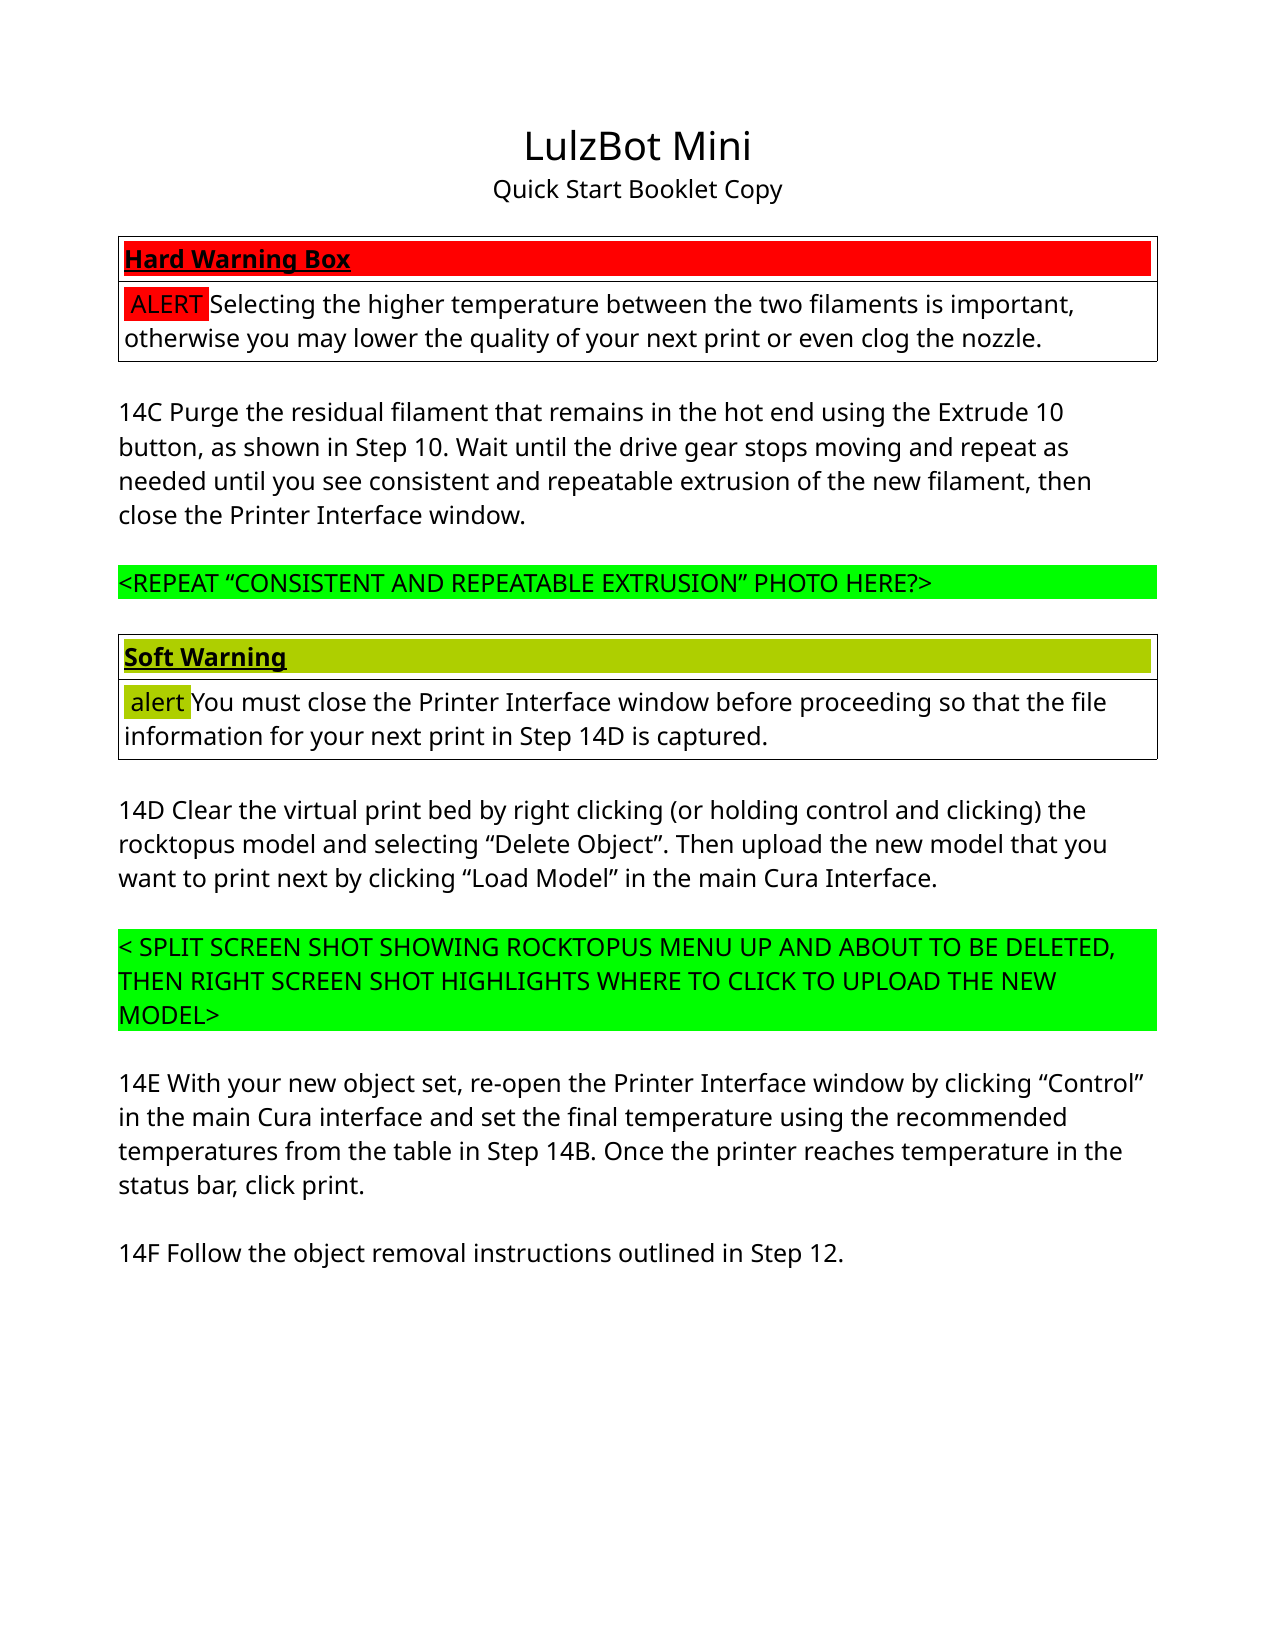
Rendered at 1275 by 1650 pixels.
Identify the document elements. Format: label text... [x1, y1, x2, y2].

text 14D Clear the virtual print bed by right clicking (or holding control and clicking) the rocktopus model and selecting “Delete Object”. Then upload the new model that you want to print next by clicking “Load Model” in the main Cura Interface. [118, 793, 1157, 895]
text 14C Purge the residual filament that remains in the hot end using the Extrude 10 button, as shown in Step 10. Wait until the drive gear stops moving and repeat as needed until you see consistent and repeatable extrusion of the new filament, then close the Printer Interface window. [118, 395, 1157, 531]
table_cell ALERT Selecting the higher temperature between the two filaments is important, otherwise you may lower the quality of your next print or even clog the nozzle. [119, 282, 1157, 361]
text 14E With your new object set, re-open the Printer Interface window by clicking “Control” in the main Cura interface and set the final temperature using the recommended temperatures from the table in Step 14B. Once the printer reaches temperature in the status bar, click print. [118, 1066, 1157, 1202]
table_header Soft Warning [119, 635, 1157, 679]
text < SPLIT SCREEN SHOT SHOWING ROCKTOPUS MENU UP AND ABOUT TO BE DELETED, THEN RIGHT SCREEN SHOT HIGHLIGHTS WHERE TO CLICK TO UPLOAD THE NEW MODEL> [118, 929, 1157, 1031]
table_cell alert You must close the Printer Interface window before proceeding so that the file information for your next print in Step 14D is captured. [119, 680, 1157, 759]
table_header Hard Warning Box [119, 237, 1157, 281]
text 14F Follow the object removal instructions outlined in Step 12. [118, 1236, 1157, 1270]
text <REPEAT “CONSISTENT AND REPEATABLE EXTRUSION” PHOTO HERE?> [118, 565, 1157, 599]
